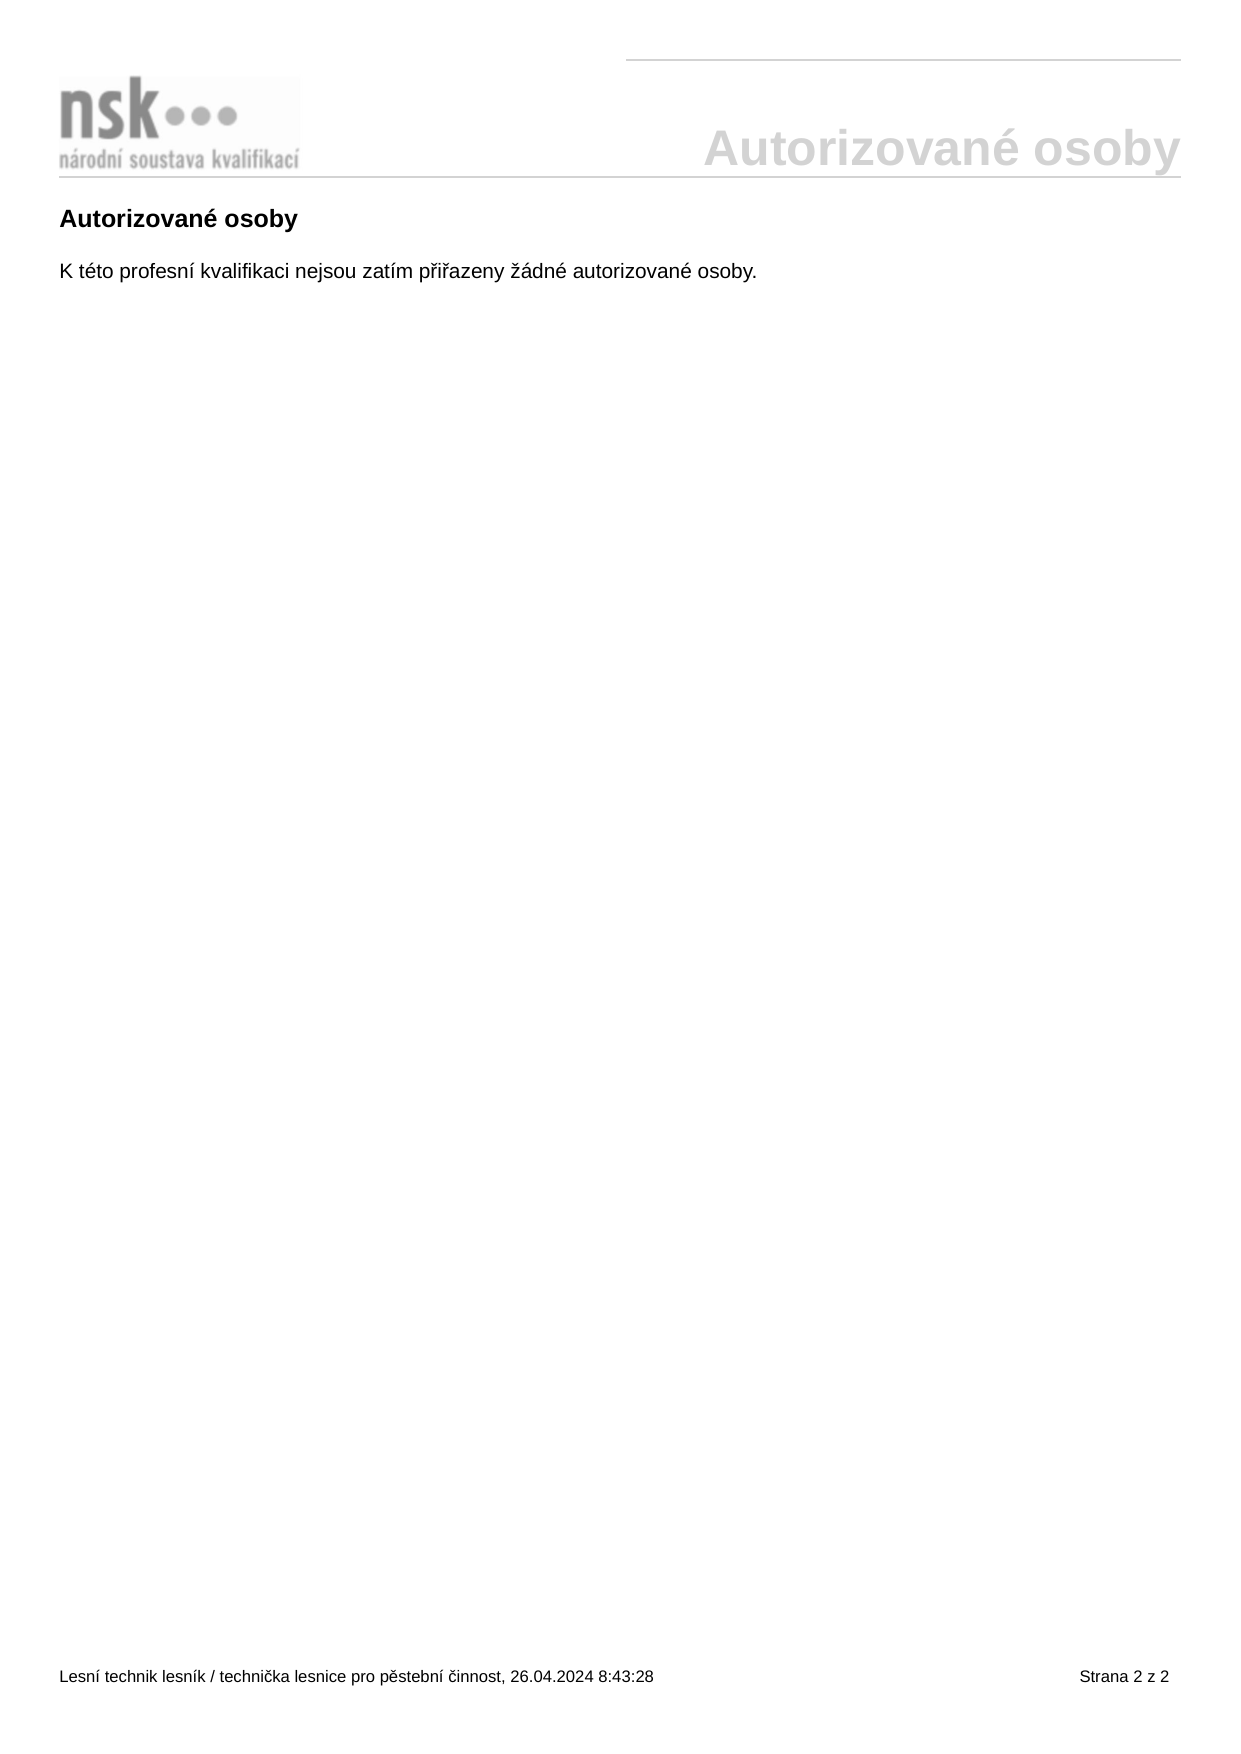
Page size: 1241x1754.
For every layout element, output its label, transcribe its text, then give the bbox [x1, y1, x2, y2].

table_cell [1169, 1183, 1181, 1421]
table_cell Lesní technik lesník / technička lesnice pro pěstební činnost, 26.04.2024 8:43:28 [59, 1658, 862, 1694]
table_cell [620, 1421, 626, 1658]
table_cell [620, 236, 626, 259]
table_cell [626, 883, 862, 1183]
table_cell [626, 1421, 862, 1658]
table_cell Autorizované osoby [626, 61, 1181, 176]
picture [58, 59, 621, 171]
table_cell [620, 1183, 626, 1421]
table_cell [621, 59, 626, 170]
table_cell K této profesní kvalifikaci nejsou zatím přiřazeny žádné autorizované osoby. [59, 259, 1181, 283]
table_cell [1169, 883, 1181, 1183]
table_cell [484, 1183, 620, 1421]
table_cell [620, 583, 626, 883]
table_cell [484, 883, 620, 1183]
table_cell Strana 2 z 2 [862, 1658, 1169, 1694]
table_cell [59, 171, 483, 176]
table_cell [484, 1421, 620, 1658]
table_cell [1169, 583, 1181, 883]
table_cell [626, 236, 862, 259]
table_cell [484, 583, 620, 883]
table_cell [862, 283, 1169, 583]
table_cell [1169, 1421, 1181, 1658]
table_cell [59, 1183, 483, 1421]
table_cell [626, 194, 862, 200]
table_cell [1169, 236, 1181, 259]
table_cell [862, 883, 1169, 1183]
table_cell [626, 583, 862, 883]
table_cell [59, 194, 483, 200]
table_cell [862, 236, 1169, 259]
table_cell [626, 1183, 862, 1421]
table_cell [484, 171, 620, 176]
table_cell [862, 194, 1169, 200]
table_cell [626, 283, 862, 583]
table_cell [862, 1183, 1169, 1421]
table_cell [59, 583, 483, 883]
table_cell [620, 283, 626, 583]
table_cell [620, 883, 626, 1183]
table_cell [59, 883, 483, 1183]
table_cell [59, 178, 1181, 194]
table_cell [484, 236, 620, 259]
table_cell [59, 236, 483, 259]
table_cell Autorizované osoby [59, 200, 1181, 236]
table_cell [59, 283, 483, 583]
table_cell [1169, 1658, 1181, 1694]
table_cell [862, 1421, 1169, 1658]
table_cell [59, 1421, 483, 1658]
table_cell [862, 583, 1169, 883]
table_cell [1169, 194, 1181, 200]
table_cell [484, 194, 620, 200]
table_cell [1169, 283, 1181, 583]
table_cell [484, 283, 620, 583]
